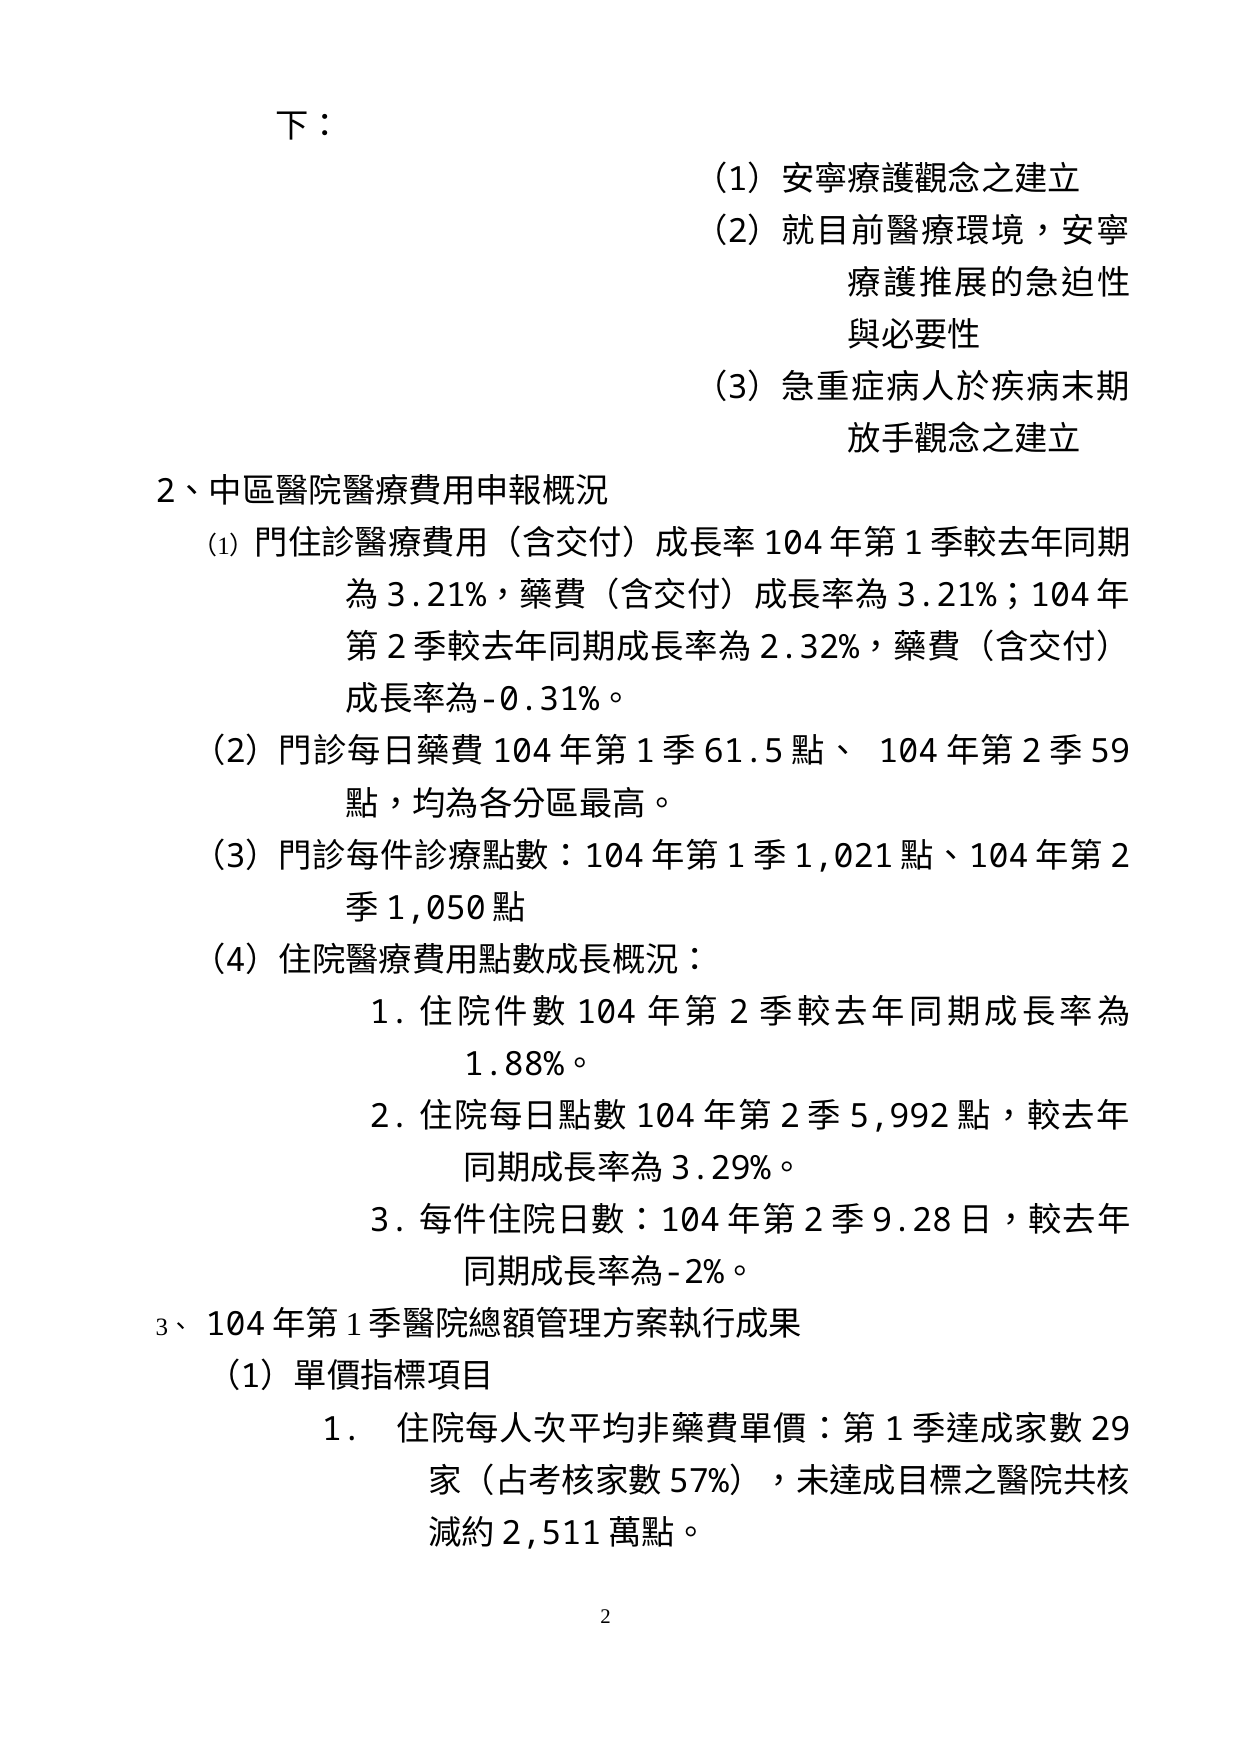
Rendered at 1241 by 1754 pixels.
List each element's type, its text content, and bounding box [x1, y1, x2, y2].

list 單價指標項目 [207, 1346, 1130, 1398]
list 住院每人次平均非藥費單價：第1季達成家數29家（占考核家數57%），未達成目標之醫院共核減約2,511萬點。 [322, 1398, 1130, 1554]
list 門住診醫療費用（含交付）成長率104年第1季較去年同期為3.21%，藥費（含交付）成長率為3.21%；104年第2季較去年同期成長率為2.32%，藥費（含交付）成長率為-0.31%。 [192, 513, 1130, 721]
list 趙可式博士演講「人生最後的功課~安寧療護的探討」，大綱如下： [155, 96, 1130, 148]
list 住院件數104年第2季較去年同期成長率為1.88%。 [369, 982, 1130, 1086]
list 安寧療護觀念之建立 [694, 148, 1130, 200]
list 中區醫院醫療費用申報概況 [155, 461, 1130, 513]
list 住院醫療費用點數成長概況： [192, 929, 1130, 982]
list 104年第1季醫院總額管理方案執行成果 [155, 1294, 1130, 1346]
list 住院每日點數104年第2季5,992點，較去年同期成長率為3.29%。 [369, 1086, 1130, 1190]
list 門診每日藥費104年第1季61.5點、 104年第2季59點，均為各分區最高。 [192, 721, 1130, 825]
list 門診每件診療點數：104年第1季1,021點、104年第2季1,050點 [192, 825, 1130, 929]
list 每件住院日數：104年第2季9.28日，較去年同期成長率為-2%。 [369, 1190, 1130, 1294]
list 就目前醫療環境，安寧療護推展的急迫性與必要性 [694, 200, 1130, 357]
list 急重症病人於疾病末期放手觀念之建立 [694, 357, 1130, 461]
